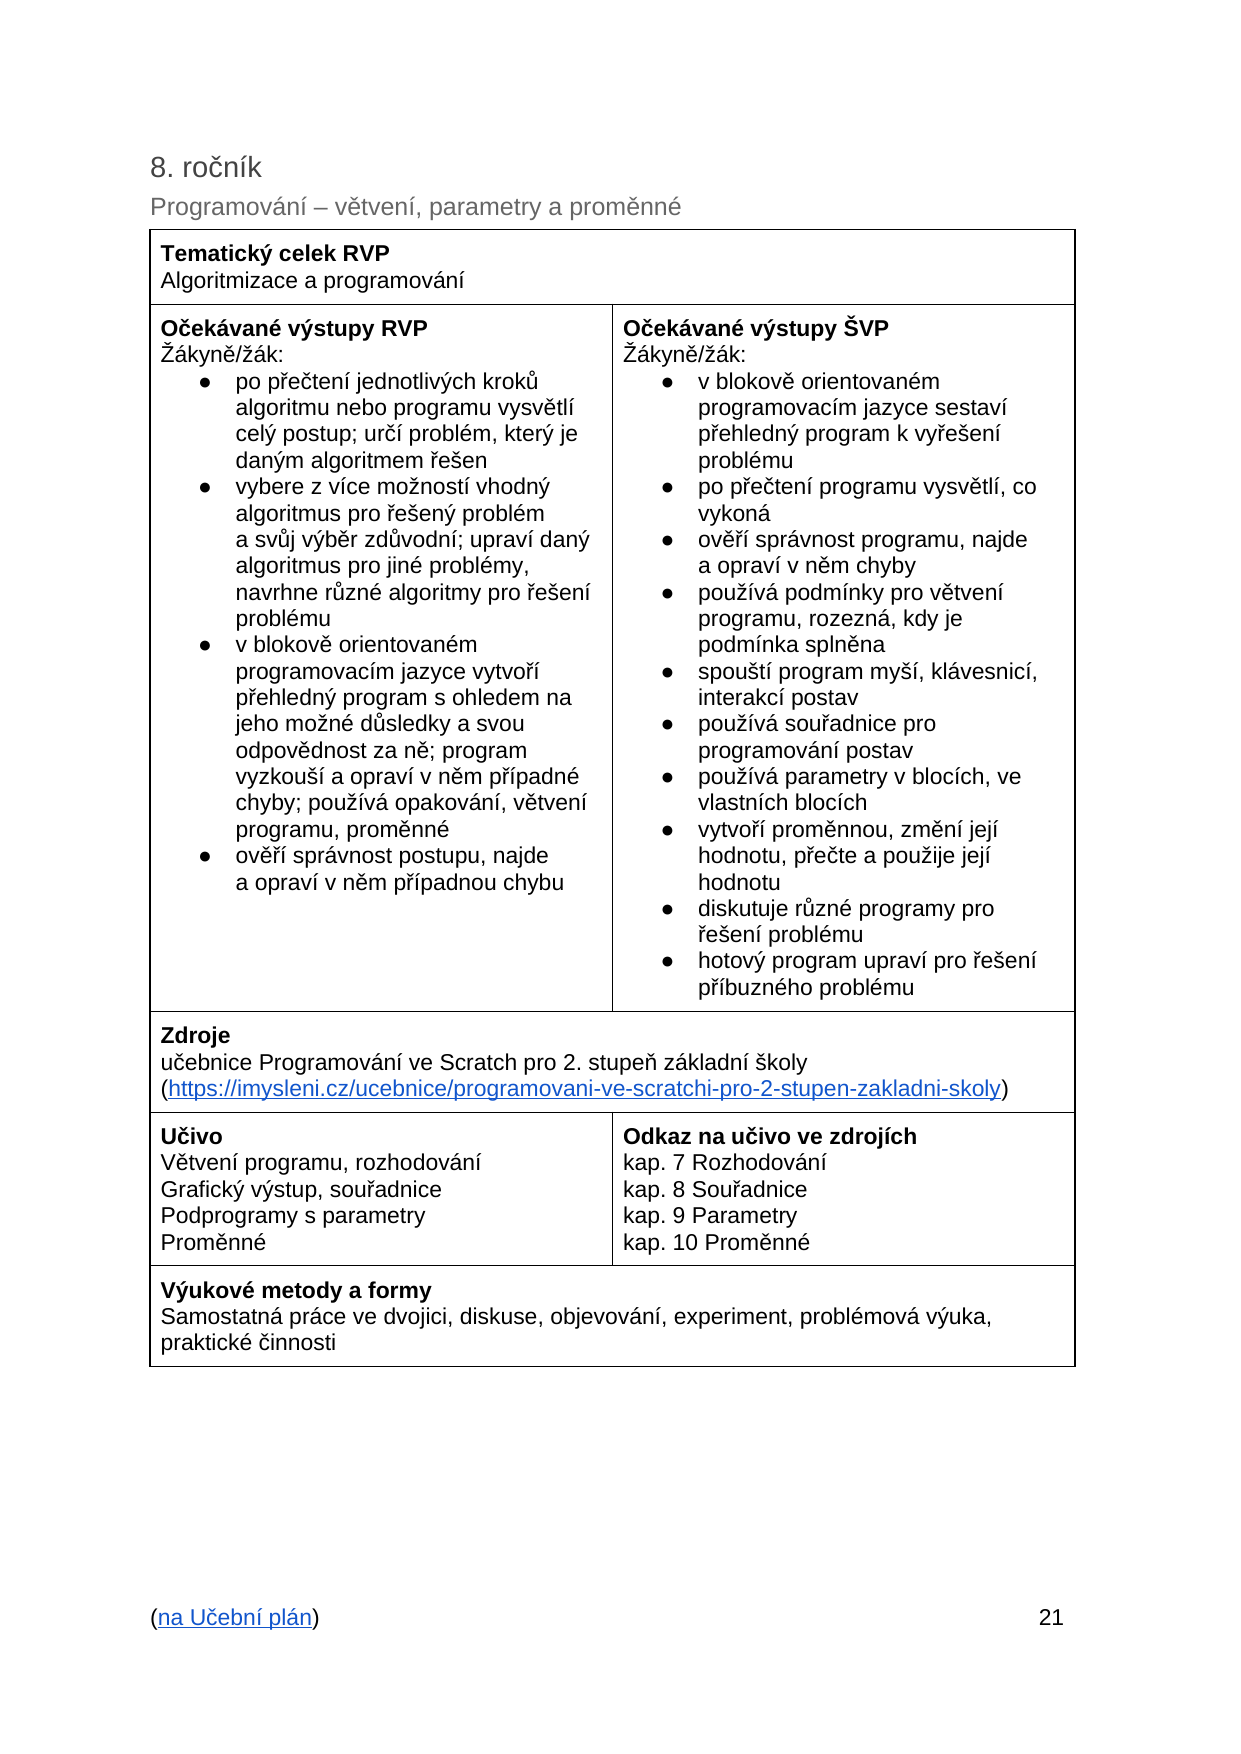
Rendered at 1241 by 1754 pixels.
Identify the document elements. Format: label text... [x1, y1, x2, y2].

subtitle Programování – větvení, parametry a proměnné [150, 192, 1065, 221]
table_cell Odkaz na učivo ve zdrojích kap. 7 Rozhodování kap. 8 Souřadnice kap. 9 Parametry kap. 10 Proměnné [613, 1113, 1074, 1265]
table_cell Zdroje učebnice Programování ve Scratch pro 2. stupeň základní školy (https://imysleni.cz/ucebnice/programovani-ve-scratchi-pro-2-stupen-zakladni-skoly) [151, 1012, 1074, 1112]
table_cell Očekávané výstupy RVP Žákyně/žák: po přečtení jednotlivých kroků algoritmu nebo programu vysvětlí celý postup; určí problém, který je daným algoritmem řešen vybere z více možností vhodný algoritmus pro řešený problém a svůj výběr zdůvodní; upraví daný algoritmus pro jiné problémy, navrhne různé algoritmy pro řešení problému v blokově orientovaném programovacím jazyce vytvoří přehledný program s ohledem na jeho možné důsledky a svou odpovědnost za ně; program vyzkouší a opraví v něm případné chyby; používá opakování, větvení programu, proměnné ověří správnost postupu, najde a opraví v něm případnou chybu [151, 305, 612, 1011]
table_cell Očekávané výstupy ŠVP Žákyně/žák: v blokově orientovaném programovacím jazyce sestaví přehledný program k vyřešení problému po přečtení programu vysvětlí, co vykoná ověří správnost programu, najde a opraví v něm chyby používá podmínky pro větvení programu, rozezná, kdy je podmínka splněna spouští program myší, klávesnicí, interakcí postav používá souřadnice pro programování postav používá parametry v blocích, ve vlastních blocích vytvoří proměnnou, změní její hodnotu, přečte a použije její hodnotu diskutuje různé programy pro řešení problému hotový program upraví pro řešení příbuzného problému [613, 305, 1074, 1011]
table_header Tematický celek RVP Algoritmizace a programování [151, 230, 1074, 303]
subtitle 8. ročník [150, 150, 1065, 183]
table_cell Učivo Větvení programu, rozhodování Grafický výstup, souřadnice Podprogramy s parametry Proměnné [151, 1113, 612, 1265]
table_cell Výukové metody a formy Samostatná práce ve dvojici, diskuse, objevování, experiment, problémová výuka, praktické činnosti [151, 1266, 1074, 1366]
